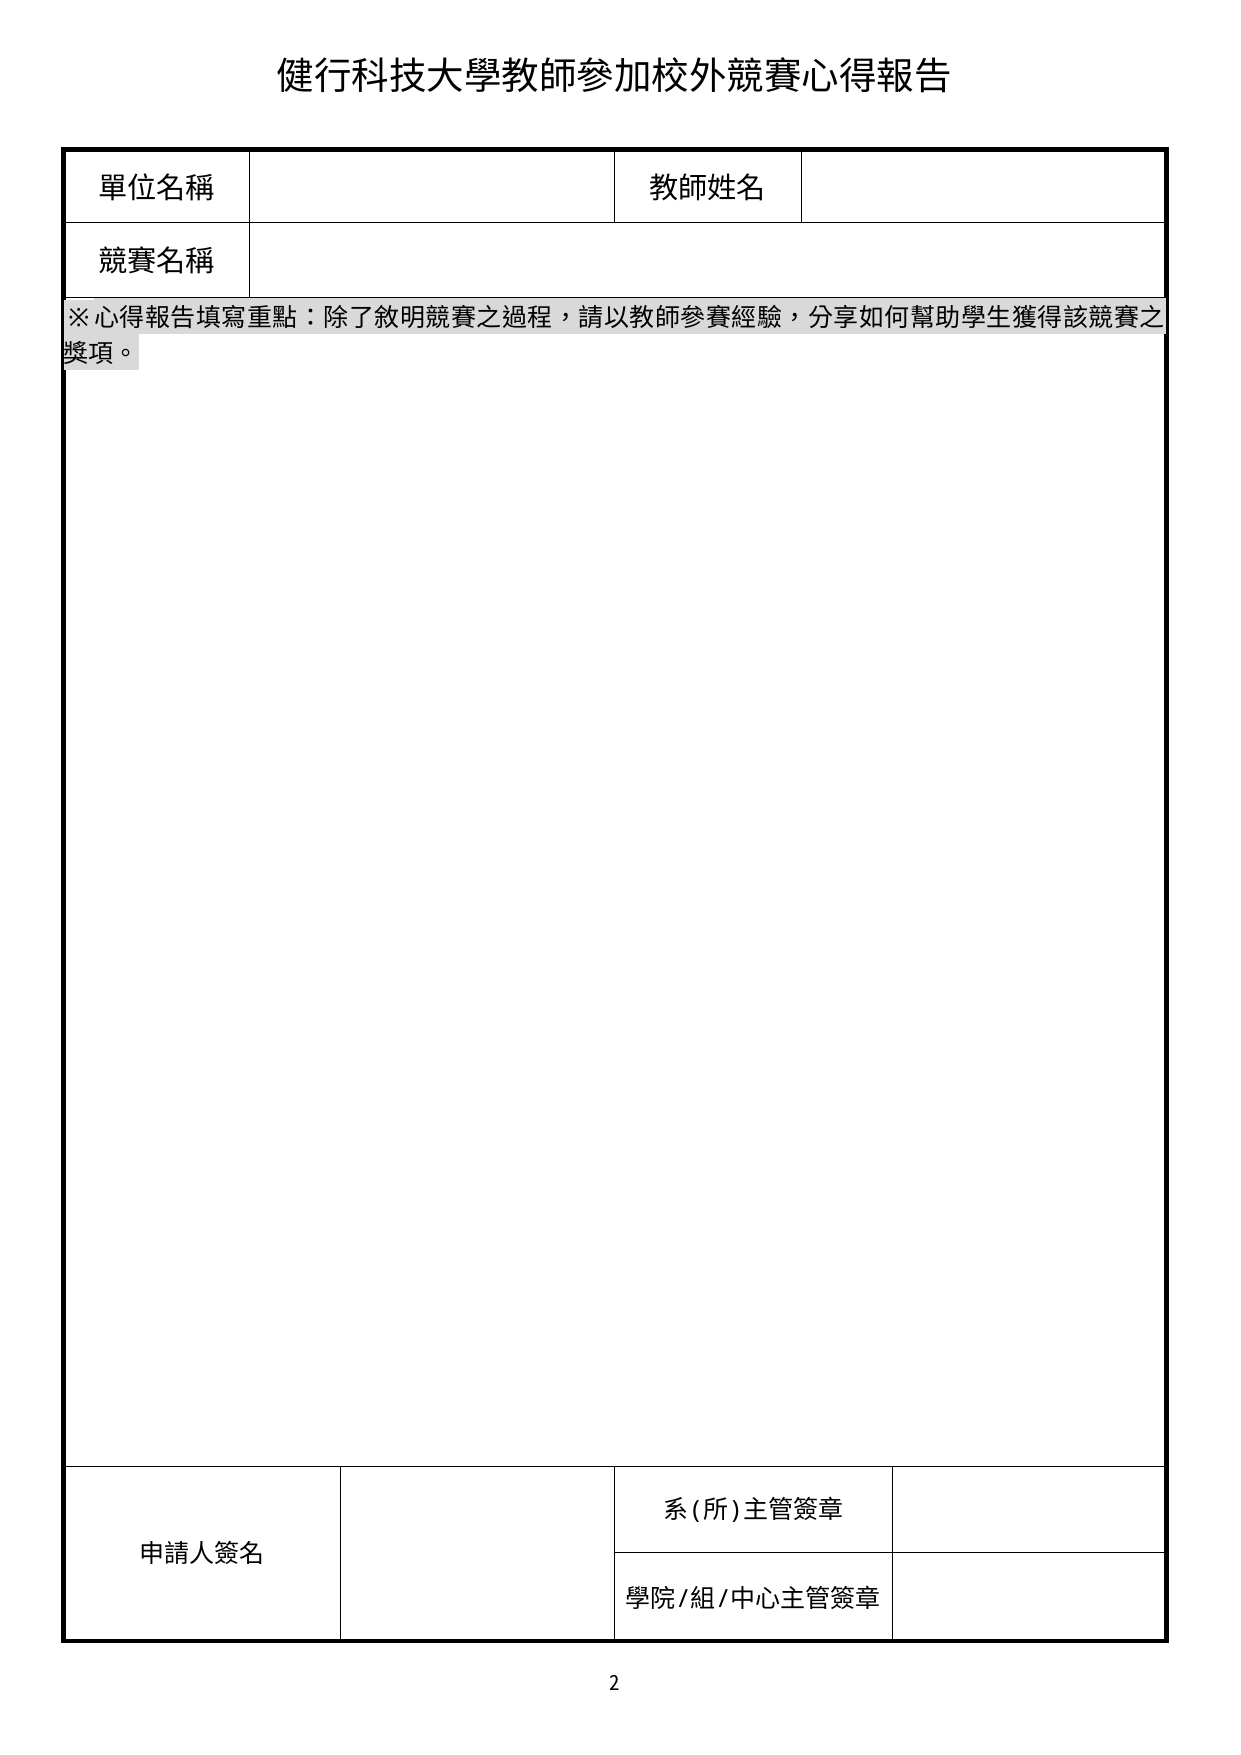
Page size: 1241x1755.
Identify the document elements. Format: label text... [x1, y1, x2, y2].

table_header [250, 152, 614, 222]
table_cell 系(所)主管簽章 [615, 1467, 892, 1552]
table_cell [893, 1467, 1164, 1552]
table_cell 競賽名稱 [66, 223, 249, 297]
table_cell ※心得報告填寫重點：除了敘明競賽之過程，請以教師參賽經驗，分享如何幫助學生獲得該競賽之獎項。 [66, 298, 1164, 1466]
table_cell 申請人簽名 [66, 1467, 340, 1639]
table_cell [893, 1553, 1164, 1639]
table_cell [250, 223, 1164, 297]
text 健行科技大學教師參加校外競賽心得報告 [48, 46, 1180, 100]
table_header 教師姓名 [615, 152, 801, 222]
table_cell 學院/組/中心主管簽章 [615, 1553, 892, 1639]
table_cell [341, 1467, 614, 1639]
table_header [802, 152, 1164, 222]
table_header 單位名稱 [66, 152, 249, 222]
